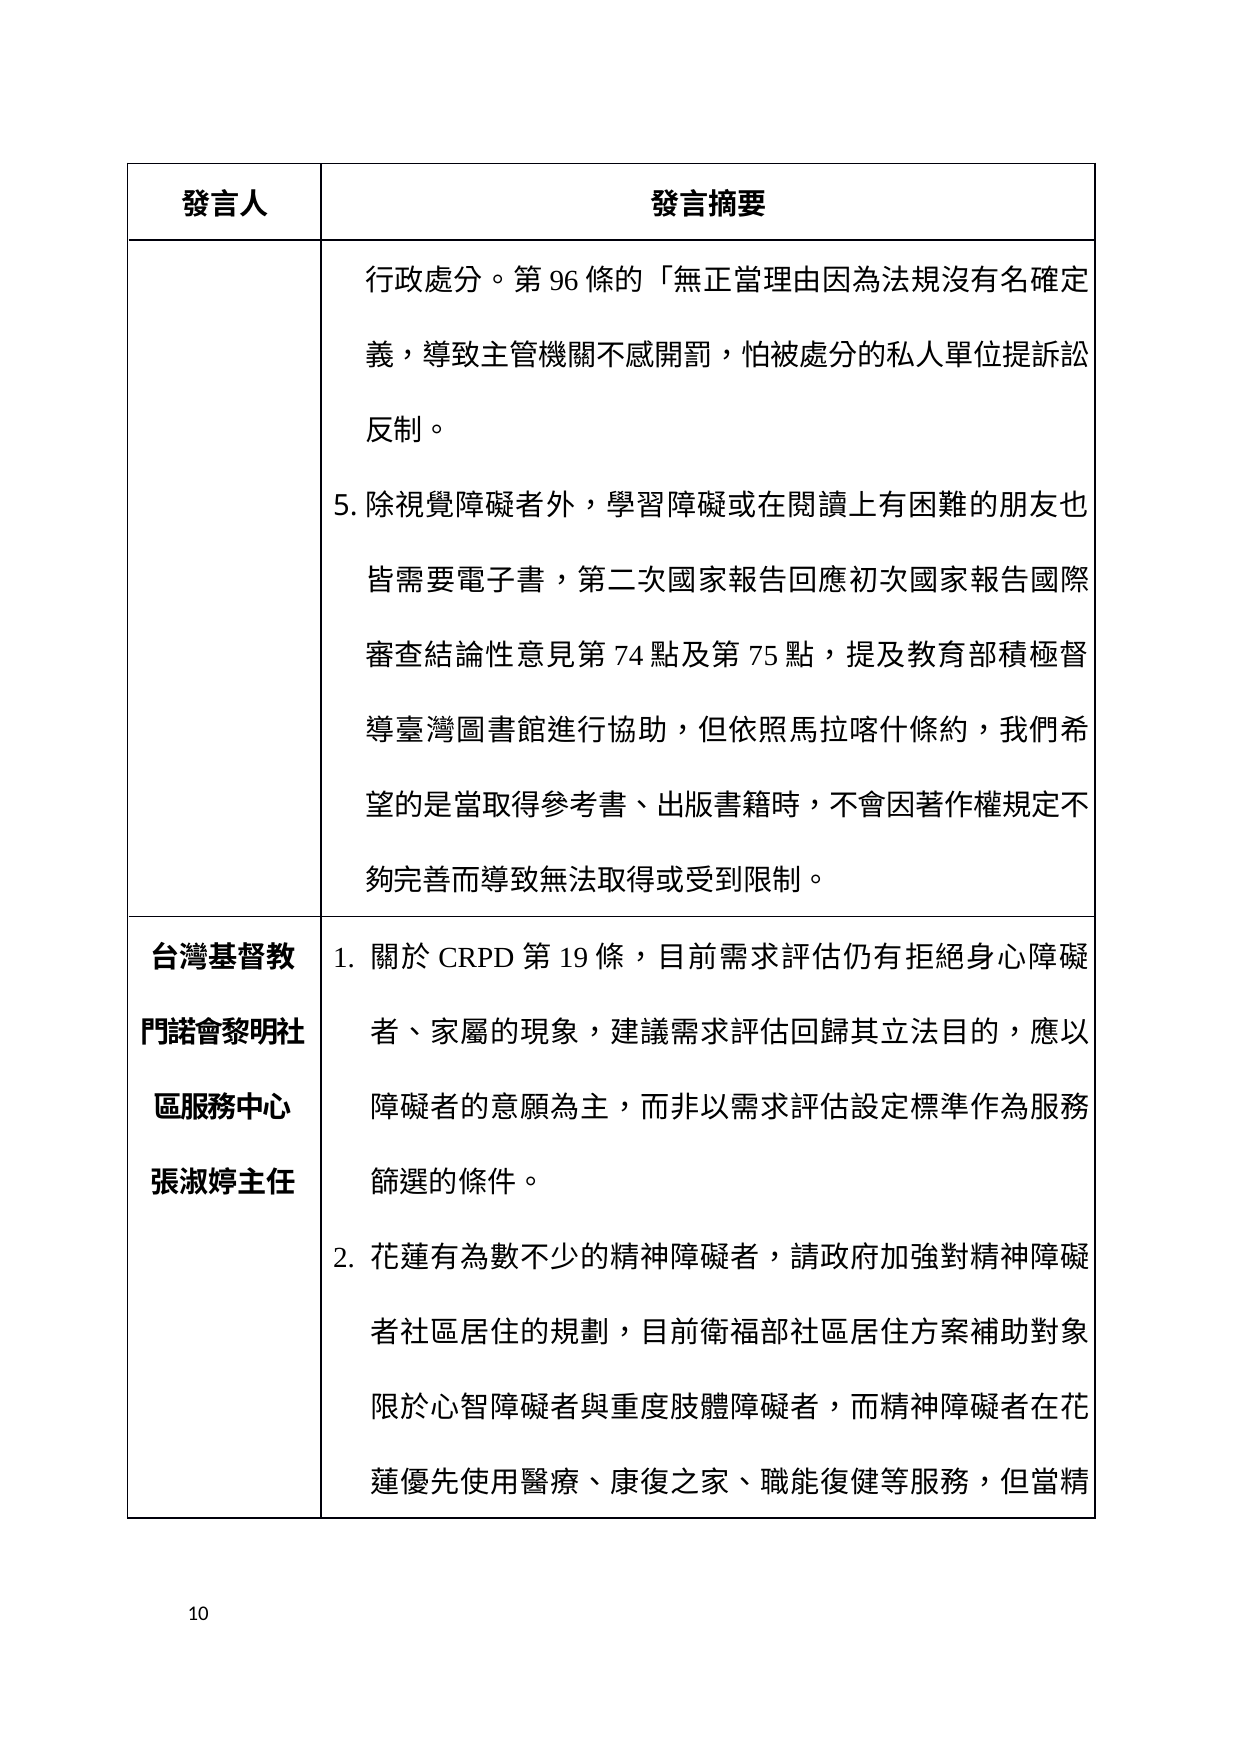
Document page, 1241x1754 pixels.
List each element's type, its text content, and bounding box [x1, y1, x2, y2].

table_cell 行政處分。第96條的「無正當理由因為法規沒有名確定義，導致主管機關不感開罰，怕被處分的私人單位提訴訟反制。 除視覺障礙者外，學習障礙或在閱讀上有困難的朋友也皆需要電子書，第二次國家報告回應初次國家報告國際審查結論性意見第74點及第75點，提及教育部積極督導臺灣圖書館進行協助，但依照馬拉喀什條約，我們希望的是當取得參考書、出版書籍時，不會因著作權規定不夠完善而導致無法取得或受到限制。 [322, 241, 1094, 916]
table_cell [128, 240, 320, 916]
table_header 發言摘要 [322, 164, 1094, 239]
table_header 發言人 [128, 164, 320, 239]
table_cell 台灣基督教 門諾會黎明社區服務中心 張淑婷主任 [128, 917, 320, 1517]
table_cell 關於CRPD第19條，目前需求評估仍有拒絕身心障礙者、家屬的現象，建議需求評估回歸其立法目的，應以障礙者的意願為主，而非以需求評估設定標準作為服務篩選的條件。 花蓮有為數不少的精神障礙者，請政府加強對精神障礙者社區居住的規劃，目前衛福部社區居住方案補助對象限於心智障礙者與重度肢體障礙者，而精神障礙者在花蓮優先使用醫療、康復之家、職能復健等服務，但當精 [322, 917, 1094, 1517]
